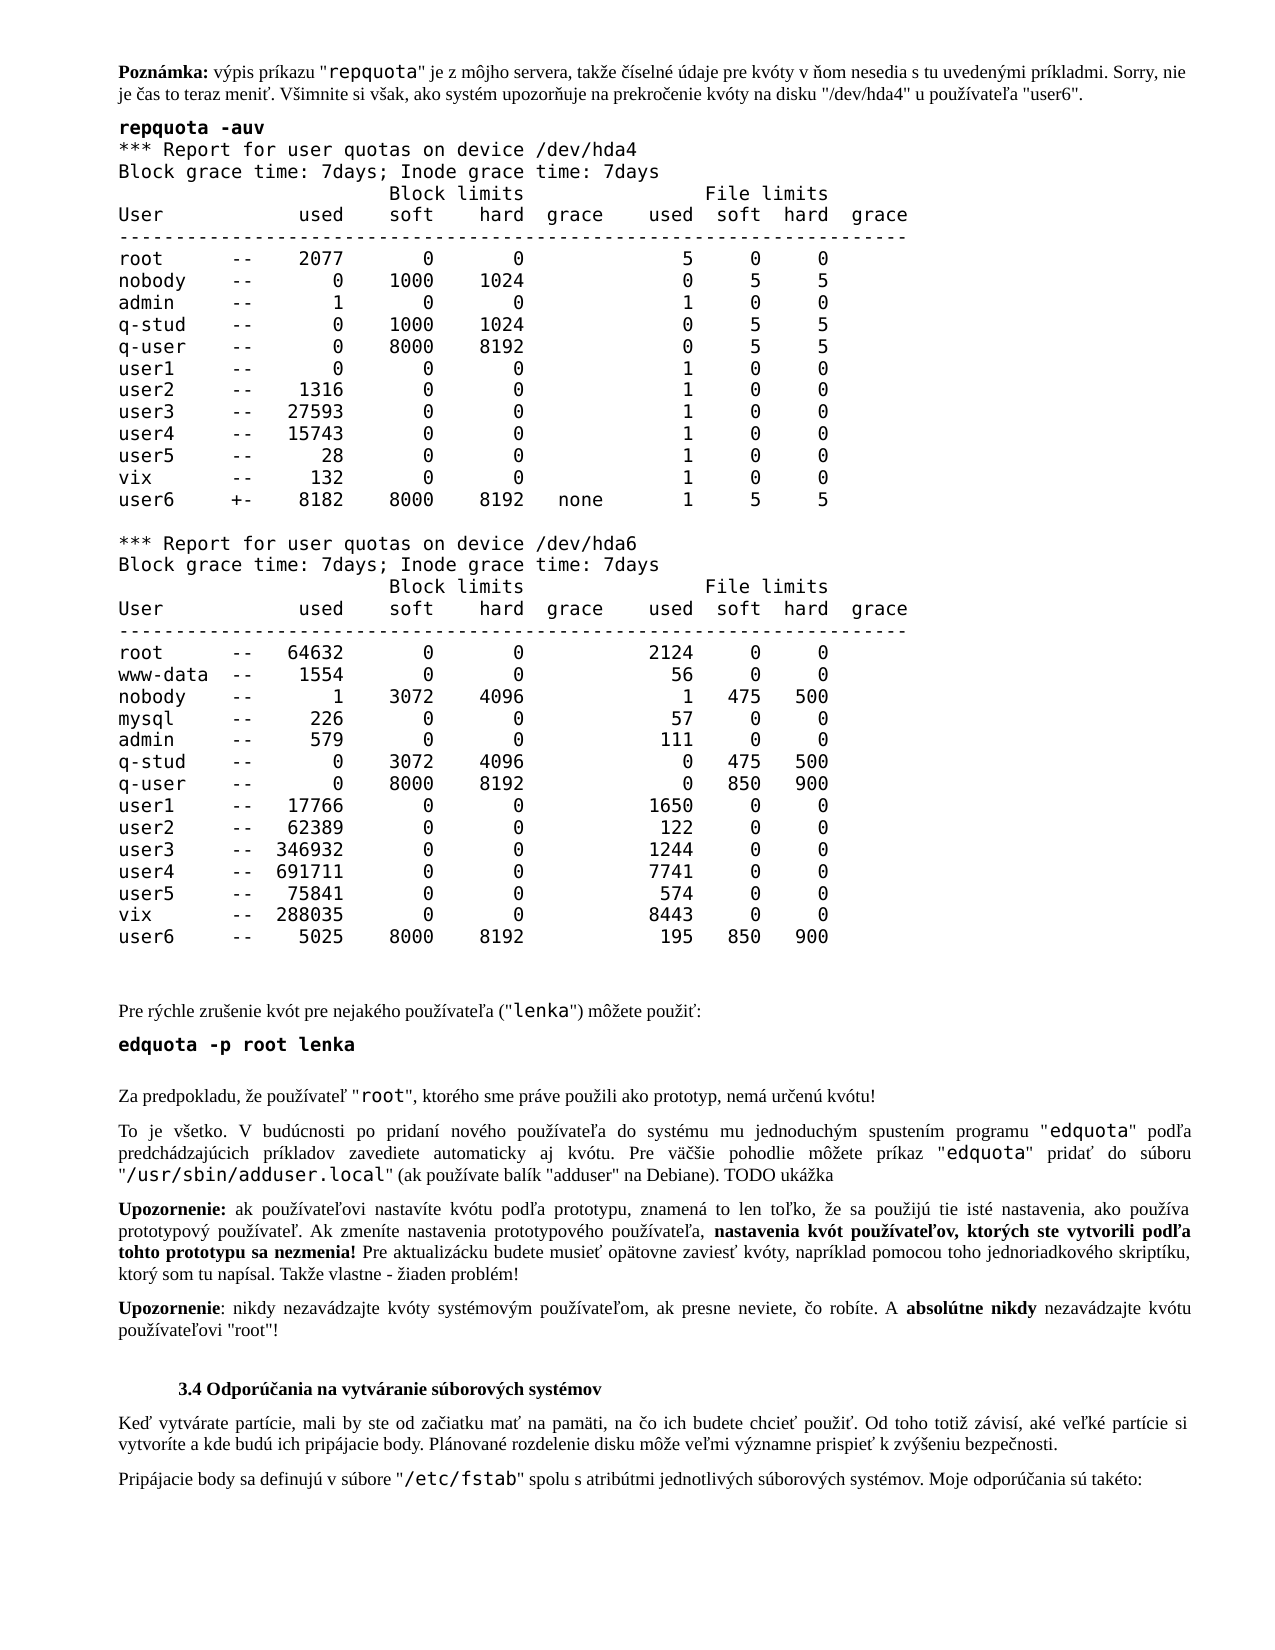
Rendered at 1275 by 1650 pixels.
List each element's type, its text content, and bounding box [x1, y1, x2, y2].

text nobody -- 1 3072 4096 1 475 500 [118, 686, 1192, 708]
text Block grace time: 7days; Inode grace time: 7days [118, 161, 1192, 183]
text Block limits File limits [118, 576, 1192, 598]
text q-user -- 0 8000 8192 0 850 900 [118, 773, 1192, 795]
text Upozornenie: ak používateľovi nastavíte kvótu podľa prototypu, znamená to len toľko, že sa použijú tie isté nastavenia, ako používa prototypový používateľ. Ak zmeníte nastavenia prototypového používateľa, nastavenia kvót používateľov, ktorých ste vytvorili podľa tohto prototypu sa nezmenia! Pre aktualizácku budete musieť opätovne zaviesť kvóty, napríklad pomocou toho jednoriadkového skriptíku, ktorý som tu napísal. Takže vlastne - žiaden problém! [118, 1198, 1192, 1284]
text user2 -- 1316 0 0 1 0 0 [118, 379, 1192, 401]
text ---------------------------------------------------------------------- [118, 226, 1192, 248]
text User used soft hard grace used soft hard grace [118, 204, 1192, 226]
text user3 -- 27593 0 0 1 0 0 [118, 401, 1192, 423]
text user3 -- 346932 0 0 1244 0 0 [118, 839, 1192, 861]
text user1 -- 17766 0 0 1650 0 0 [118, 795, 1192, 817]
text Pripájacie body sa definujú v súbore "/etc/fstab" spolu s atribútmi jednotlivých súborových systémov. Moje odporúčania sú takéto: [118, 1467, 1192, 1489]
text repquota -auv [118, 117, 1192, 139]
text Poznámka: výpis príkazu "repquota" je z môjho servera, takže číselné údaje pre kvóty v ňom nesedia s tu uvedenými príkladmi. Sorry, nie je čas to teraz meniť. Všimnite si však, ako systém upozorňuje na prekročenie kvóty na disku "/dev/hda4" u používateľa "user6". [118, 61, 1192, 104]
text user2 -- 62389 0 0 122 0 0 [118, 817, 1192, 839]
subtitle 3.4 Odporúčania na vytváranie súborových systémov [118, 1378, 1192, 1399]
text Upozornenie: nikdy nezavádzajte kvóty systémovým používateľom, ak presne neviete, čo robíte. A absolútne nikdy nezavádzajte kvótu používateľovi "root"! [118, 1297, 1192, 1340]
text user6 -- 5025 8000 8192 195 850 900 [118, 926, 1192, 948]
text Za predpokladu, že používateľ "root", ktorého sme práve použili ako prototyp, nemá určenú kvótu! [118, 1085, 1192, 1107]
text Block grace time: 7days; Inode grace time: 7days [118, 554, 1192, 576]
text *** Report for user quotas on device /dev/hda6 [118, 533, 1192, 554]
text user5 -- 75841 0 0 574 0 0 [118, 883, 1192, 904]
text User used soft hard grace used soft hard grace [118, 598, 1192, 620]
text admin -- 579 0 0 111 0 0 [118, 729, 1192, 751]
text q-stud -- 0 3072 4096 0 475 500 [118, 751, 1192, 773]
text user1 -- 0 0 0 1 0 0 [118, 358, 1192, 379]
text user4 -- 15743 0 0 1 0 0 [118, 423, 1192, 445]
text To je všetko. V budúcnosti po pridaní nového používateľa do systému mu jednoduchým spustením programu "edquota" podľa predchádzajúcich príkladov zavediete automaticky aj kvótu. Pre väčšie pohodlie môžete príkaz "edquota" pridať do súboru "/usr/sbin/adduser.local" (ak používate balík "adduser" na Debiane). TODO ukážka [118, 1120, 1192, 1186]
text www-data -- 1554 0 0 56 0 0 [118, 664, 1192, 686]
text ---------------------------------------------------------------------- [118, 620, 1192, 642]
text root -- 2077 0 0 5 0 0 [118, 248, 1192, 270]
text *** Report for user quotas on device /dev/hda4 [118, 139, 1192, 161]
text vix -- 288035 0 0 8443 0 0 [118, 904, 1192, 926]
text Pre rýchle zrušenie kvót pre nejakého používateľa ("lenka") môžete použiť: [118, 999, 1192, 1022]
text Keď vytvárate partície, mali by ste od začiatku mať na pamäti, na čo ich budete chcieť použiť. Od toho totiž závisí, aké veľké partície si vytvoríte a kde budú ich pripájacie body. Plánované rozdelenie disku môže veľmi významne prispieť k zvýšeniu bezpečnosti. [118, 1412, 1192, 1455]
text Block limits File limits [118, 183, 1192, 204]
text vix -- 132 0 0 1 0 0 [118, 467, 1192, 489]
text root -- 64632 0 0 2124 0 0 [118, 642, 1192, 664]
text user5 -- 28 0 0 1 0 0 [118, 445, 1192, 467]
text nobody -- 0 1000 1024 0 5 5 [118, 270, 1192, 292]
text user4 -- 691711 0 0 7741 0 0 [118, 861, 1192, 883]
text q-user -- 0 8000 8192 0 5 5 [118, 336, 1192, 358]
text edquota -p root lenka [118, 1034, 1192, 1056]
text mysql -- 226 0 0 57 0 0 [118, 708, 1192, 729]
text q-stud -- 0 1000 1024 0 5 5 [118, 314, 1192, 336]
text user6 +- 8182 8000 8192 none 1 5 5 [118, 489, 1192, 511]
text admin -- 1 0 0 1 0 0 [118, 292, 1192, 314]
